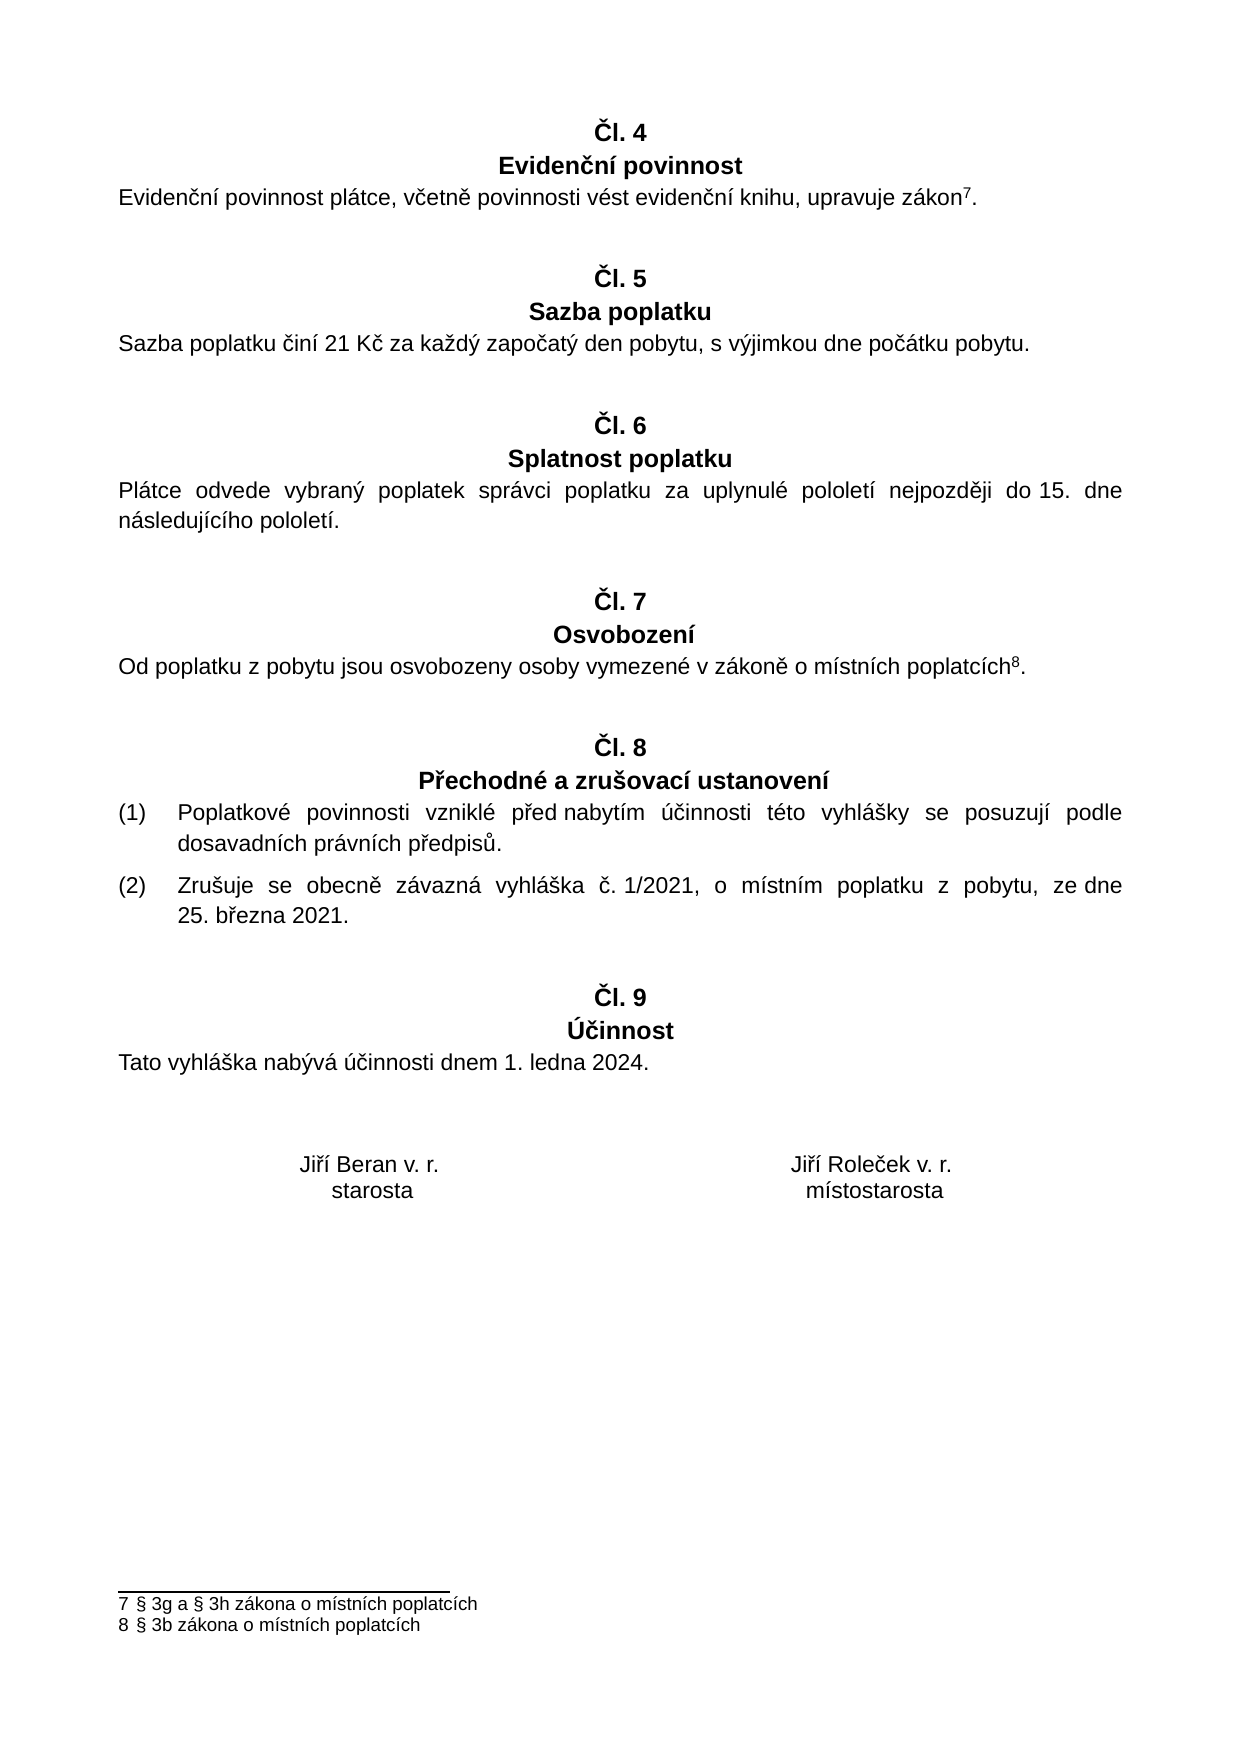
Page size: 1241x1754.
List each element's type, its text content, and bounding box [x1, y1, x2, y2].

text Evidenční povinnost plátce, včetně povinnosti vést evidenční knihu, upravuje zákon. [118, 184, 1122, 211]
text Od poplatku z pobytu jsou osvobozeny osoby vymezené v zákoně o místních poplatcích. [118, 653, 1122, 679]
subtitle Čl. 6 Splatnost poplatku [118, 411, 1122, 472]
subtitle Čl. 9 Účinnost [118, 983, 1122, 1044]
text § 3b zákona o místních poplatcích [118, 1614, 1122, 1635]
text Tato vyhláška nabývá účinnosti dnem 1. ledna 2024. [118, 1049, 1122, 1075]
table_cell [118, 1210, 620, 1328]
list Poplatkové povinnosti vzniklé před nabytím účinnosti této vyhlášky se posuzují podle dosavadních právních předpisů. [118, 799, 1122, 856]
text Plátce odvede vybraný poplatek správci poplatku za uplynulé pololetí nejpozději do 15. dne následujícího pololetí. [118, 477, 1122, 533]
table_header Jiří Beran v. r. starosta [118, 1091, 620, 1209]
subtitle Čl. 7 Osvobození [118, 587, 1122, 649]
subtitle Čl. 4 Evidenční povinnost [118, 118, 1122, 180]
text § 3g a § 3h zákona o místních poplatcích [118, 1592, 1122, 1614]
table_header Jiří Roleček v. r. místostarosta [620, 1091, 1122, 1209]
text Sazba poplatku činí 21 Kč za každý započatý den pobytu, s výjimkou dne počátku pobytu. [118, 330, 1122, 357]
subtitle Čl. 5 Sazba poplatku [118, 264, 1122, 326]
list Zrušuje se obecně závazná vyhláška č. 1/2021, o místním poplatku z pobytu, ze dne 25. března 2021. [118, 872, 1122, 929]
subtitle Čl. 8 Přechodné a zrušovací ustanovení [118, 733, 1122, 795]
table_cell [620, 1210, 1122, 1328]
